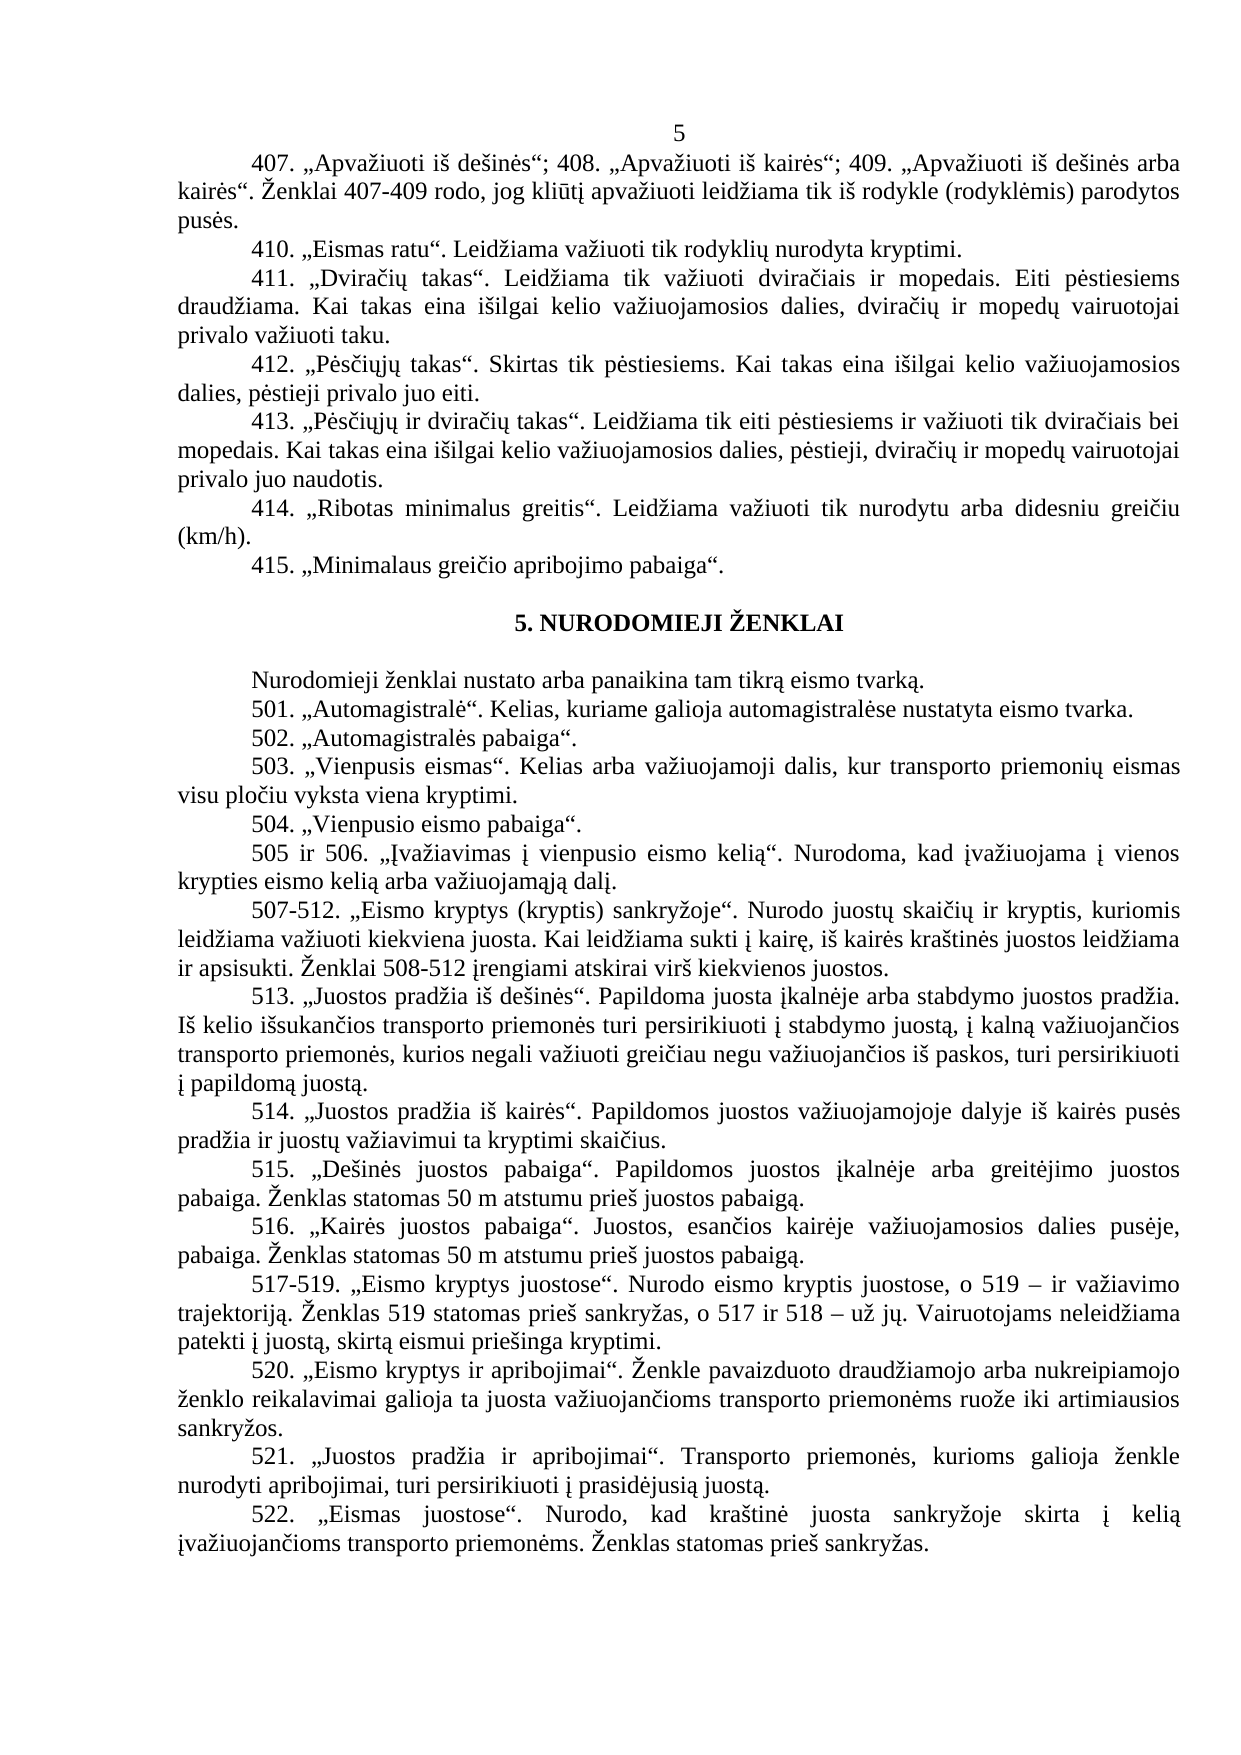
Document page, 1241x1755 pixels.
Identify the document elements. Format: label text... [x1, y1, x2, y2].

text Nurodomieji ženklai nustato arba panaikina tam tikrą eismo tvarką. [177, 665, 1181, 694]
text 505 ir 506. „Įvažiavimas į vienpusio eismo kelią“. Nurodoma, kad įvažiuojama į vienos krypties eismo kelią arba važiuojamąją dalį. [177, 838, 1181, 895]
text 516. „Kairės juostos pabaiga“. Juostos, esančios kairėje važiuojamosios dalies pusėje, pabaiga. Ženklas statomas 50 m atstumu prieš juostos pabaigą. [177, 1211, 1181, 1269]
text 412. „Pėsčiųjų takas“. Skirtas tik pėstiesiems. Kai takas eina išilgai kelio važiuojamosios dalies, pėstieji privalo juo eiti. [177, 349, 1181, 406]
text 415. „Minimalaus greičio apribojimo pabaiga“. [177, 550, 1181, 579]
text 504. „Vienpusio eismo pabaiga“. [177, 809, 1181, 838]
text 501. „Automagistralė“. Kelias, kuriame galioja automagistralėse nustatyta eismo tvarka. [177, 694, 1181, 723]
text 414. „Ribotas minimalus greitis“. Leidžiama važiuoti tik nurodytu arba didesniu greičiu (km/h). [177, 493, 1181, 550]
text 517-519. „Eismo kryptys juostose“. Nurodo eismo kryptis juostose, o 519 – ir važiavimo trajektoriją. Ženklas 519 statomas prieš sankryžas, o 517 ir 518 – už jų. Vairuotojams neleidžiama patekti į juostą, skirtą eismui priešinga kryptimi. [177, 1269, 1181, 1355]
text 411. „Dviračių takas“. Leidžiama tik važiuoti dviračiais ir mopedais. Eiti pėstiesiems draudžiama. Kai takas eina išilgai kelio važiuojamosios dalies, dviračių ir mopedų vairuotojai privalo važiuoti taku. [177, 263, 1181, 349]
text 410. „Eismas ratu“. Leidžiama važiuoti tik rodyklių nurodyta kryptimi. [177, 234, 1181, 263]
text 522. „Eismas juostose“. Nurodo, kad kraštinė juosta sankryžoje skirta į kelią įvažiuojančioms transporto priemonėms. Ženklas statomas prieš sankryžas. [177, 1499, 1181, 1556]
text 502. „Automagistralės pabaiga“. [177, 723, 1181, 751]
text 513. „Juostos pradžia iš dešinės“. Papildoma juosta įkalnėje arba stabdymo juostos pradžia. Iš kelio išsukančios transporto priemonės turi persirikiuoti į stabdymo juostą, į kalną važiuojančios transporto priemonės, kurios negali važiuoti greičiau negu važiuojančios iš paskos, turi persirikiuoti į papildomą juostą. [177, 981, 1181, 1096]
text 503. „Vienpusis eismas“. Kelias arba važiuojamoji dalis, kur transporto priemonių eismas visu pločiu vyksta viena kryptimi. [177, 751, 1181, 809]
text 520. „Eismo kryptys ir apribojimai“. Ženkle pavaizduoto draudžiamojo arba nukreipiamojo ženklo reikalavimai galioja ta juosta važiuojančioms transporto priemonėms ruože iki artimiausios sankryžos. [177, 1355, 1181, 1441]
text 407. „Apvažiuoti iš dešinės“; 408. „Apvažiuoti iš kairės“; 409. „Apvažiuoti iš dešinės arba kairės“. Ženklai 407-409 rodo, jog kliūtį apvažiuoti leidžiama tik iš rodykle (rodyklėmis) parodytos pusės. [177, 148, 1181, 234]
text 521. „Juostos pradžia ir apribojimai“. Transporto priemonės, kurioms galioja ženkle nurodyti apribojimai, turi persirikiuoti į prasidėjusią juostą. [177, 1441, 1181, 1499]
text 514. „Juostos pradžia iš kairės“. Papildomos juostos važiuojamojoje dalyje iš kairės pusės pradžia ir juostų važiavimui ta kryptimi skaičius. [177, 1096, 1181, 1154]
text 507-512. „Eismo kryptys (kryptis) sankryžoje“. Nurodo juostų skaičių ir kryptis, kuriomis leidžiama važiuoti kiekviena juosta. Kai leidžiama sukti į kairę, iš kairės kraštinės juostos leidžiama ir apsisukti. Ženklai 508-512 įrengiami atskirai virš kiekvienos juostos. [177, 895, 1181, 981]
text 413. „Pėsčiųjų ir dviračių takas“. Leidžiama tik eiti pėstiesiems ir važiuoti tik dviračiais bei mopedais. Kai takas eina išilgai kelio važiuojamosios dalies, pėstieji, dviračių ir mopedų vairuotojai privalo juo naudotis. [177, 406, 1181, 493]
text 5. Nurodomieji ženklai [177, 608, 1181, 636]
text 515. „Dešinės juostos pabaiga“. Papildomos juostos įkalnėje arba greitėjimo juostos pabaiga. Ženklas statomas 50 m atstumu prieš juostos pabaigą. [177, 1154, 1181, 1211]
